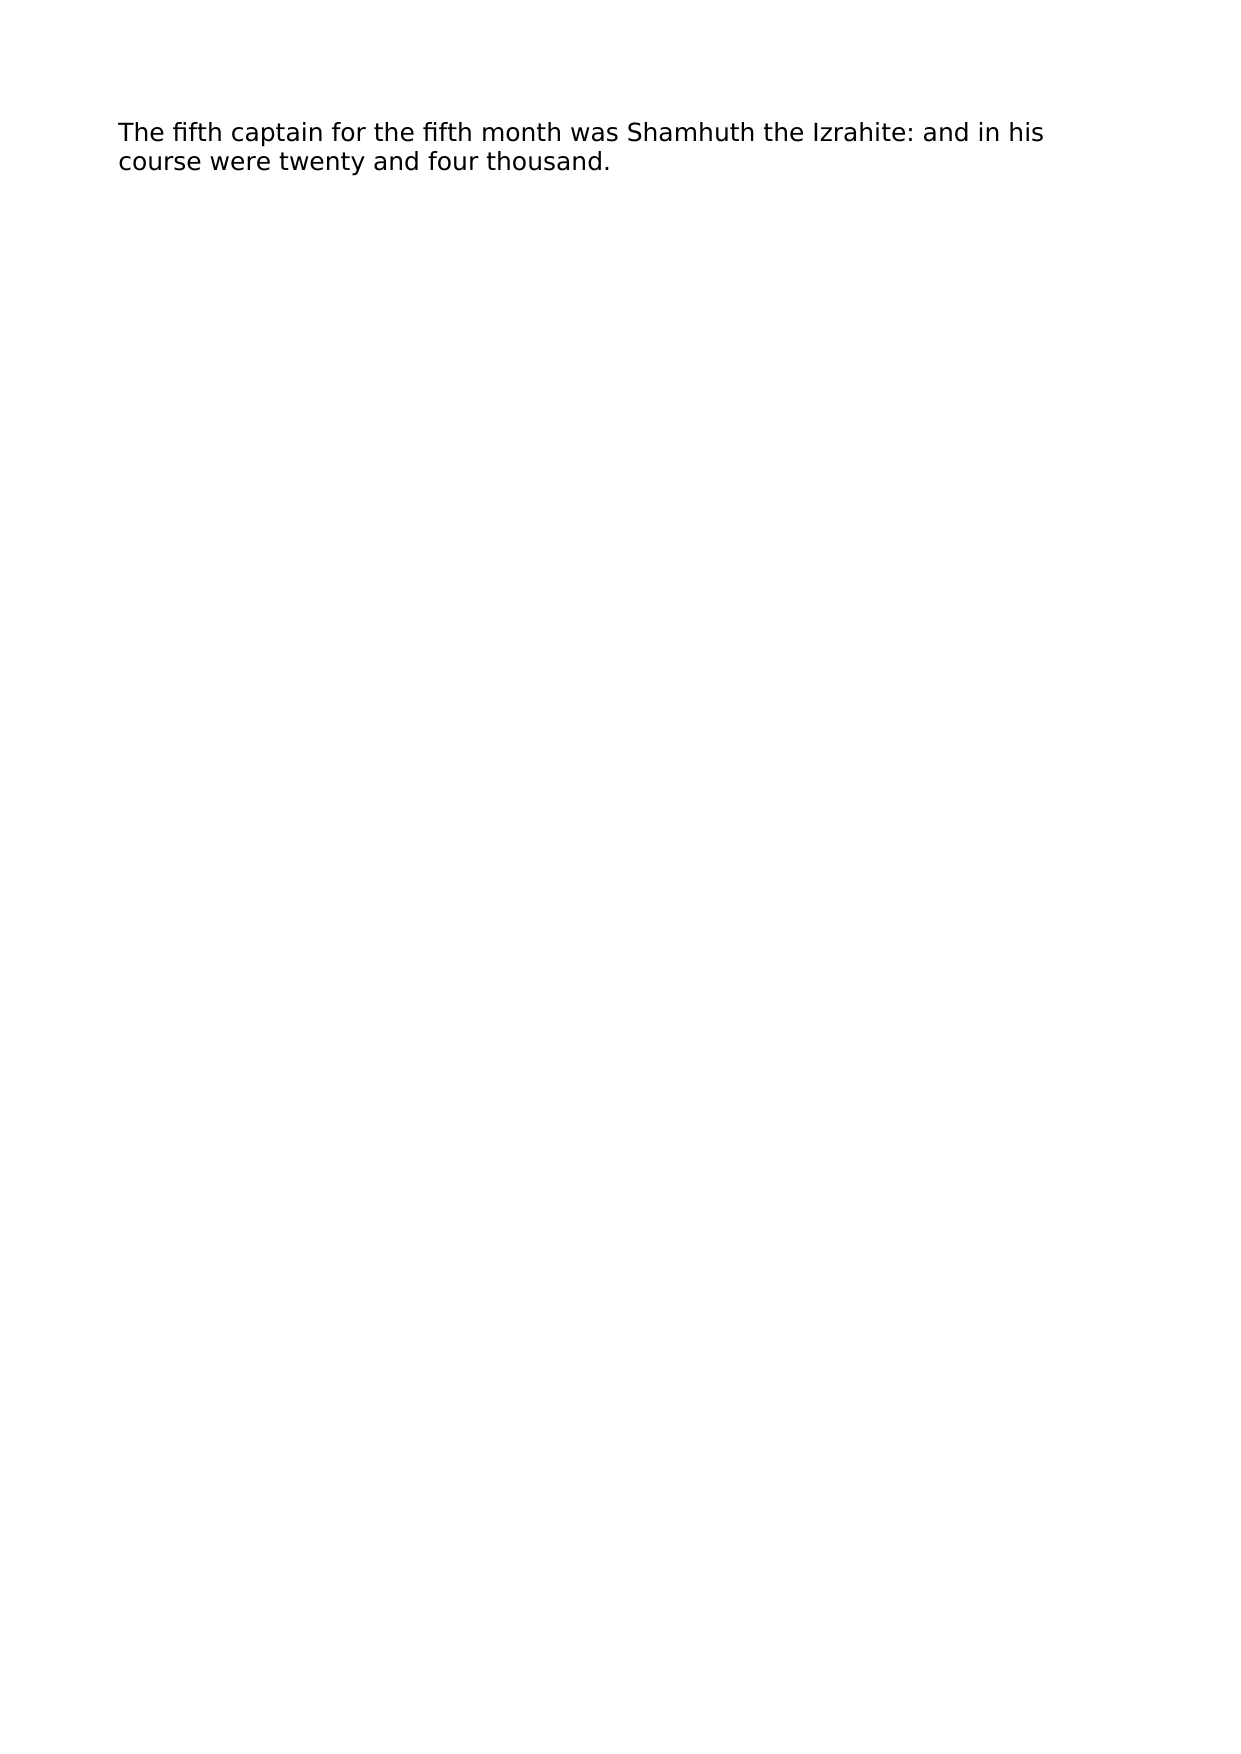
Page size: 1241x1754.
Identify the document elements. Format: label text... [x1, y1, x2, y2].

text The fifth captain for the fifth month was Shamhuth the Izrahite: and in his course were twenty and four thousand. [118, 118, 1122, 176]
